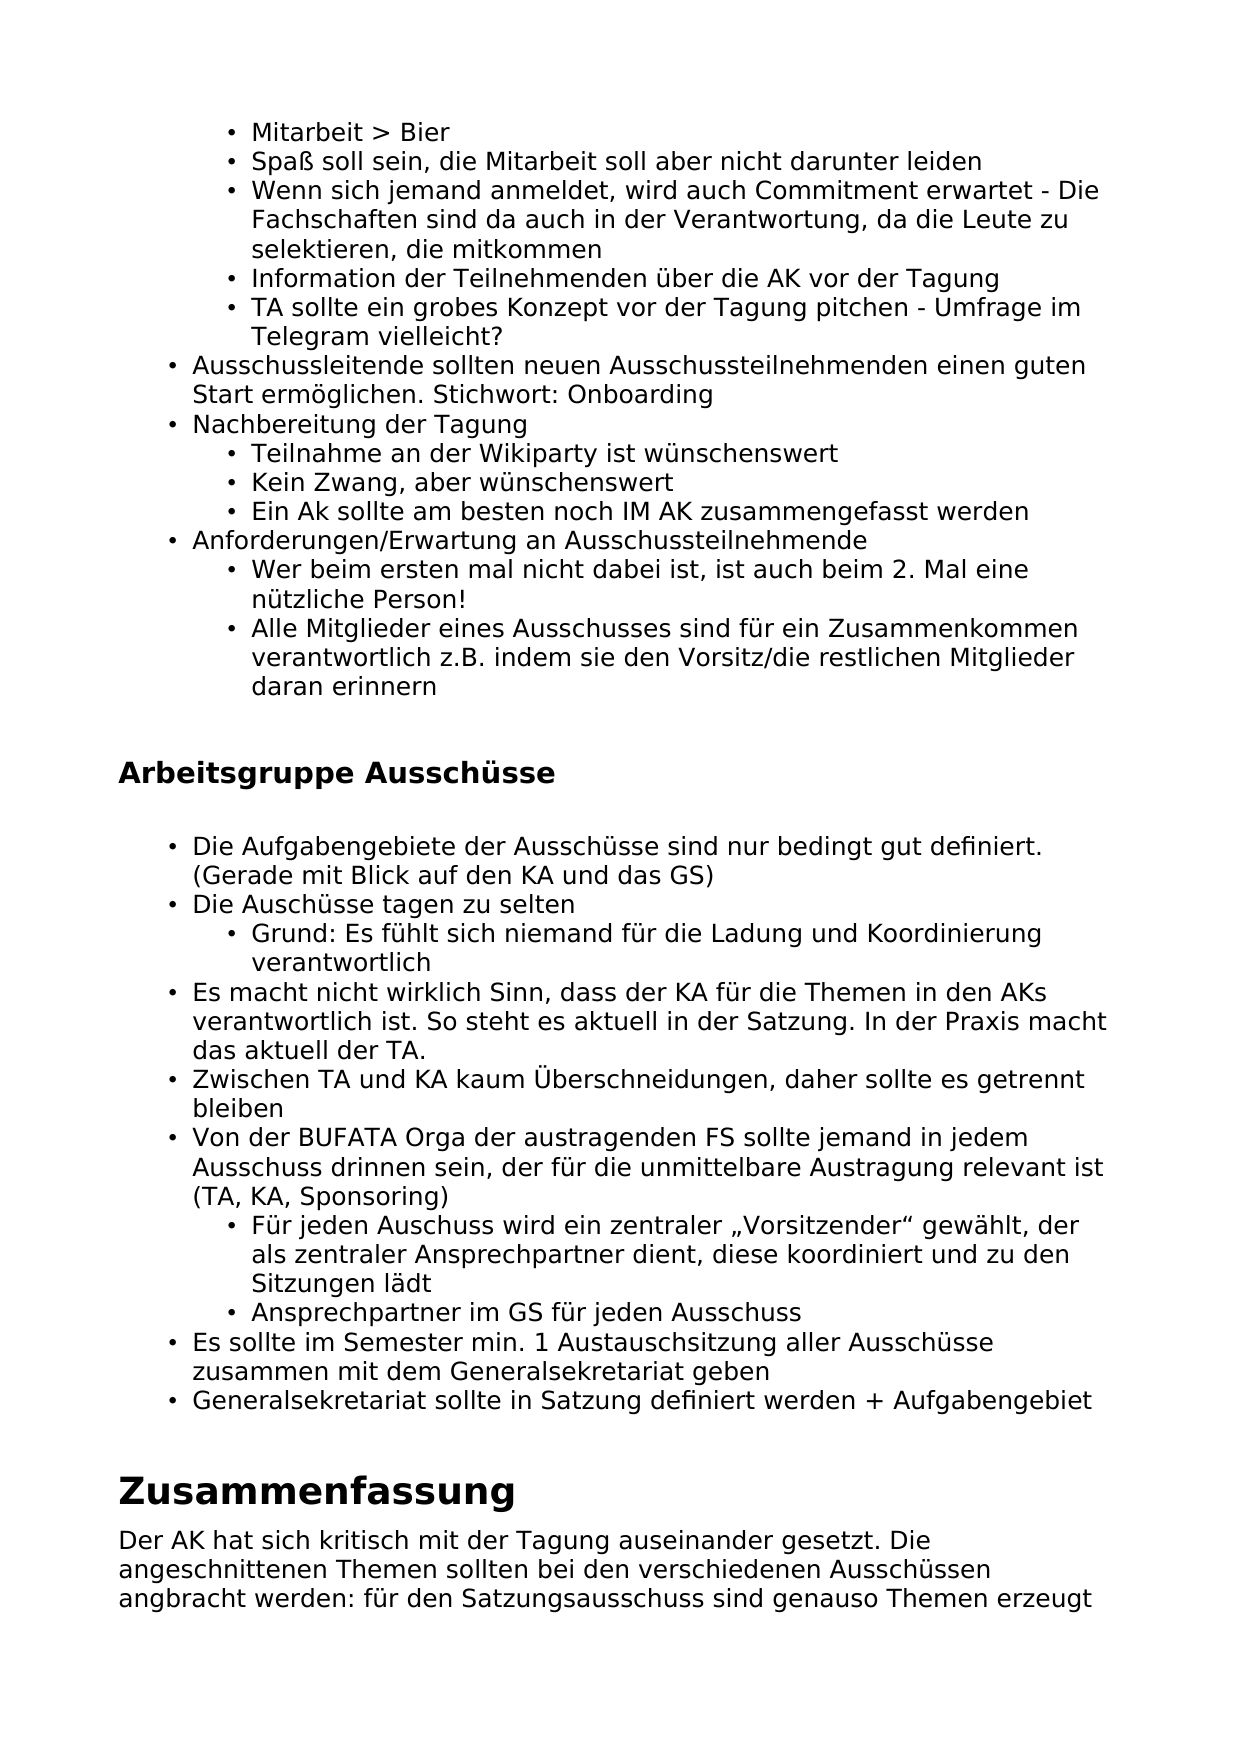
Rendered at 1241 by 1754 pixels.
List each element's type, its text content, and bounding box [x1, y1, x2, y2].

list Zwischen TA und KA kaum Überschneidungen, daher sollte es getrennt bleiben [177, 1065, 1122, 1123]
list Von der BUFATA Orga der austragenden FS sollte jemand in jedem Ausschuss drinnen sein, der für die unmittelbare Austragung relevant ist (TA, KA, Sponsoring) [177, 1123, 1122, 1211]
list Wer beim ersten mal nicht dabei ist, ist auch beim 2. Mal eine nützliche Person! [236, 556, 1122, 614]
list Es macht nicht wirklich Sinn, dass der KA für die Themen in den AKs verantwortlich ist. So steht es aktuell in der Satzung. In der Praxis macht das aktuell der TA. [177, 978, 1122, 1065]
list Nachbereitung der Tagung [177, 410, 1122, 439]
list Alle Mitglieder eines Ausschusses sind für ein Zusammenkommen verantwortlich z.B. indem sie den Vorsitz/die restlichen Mitglieder daran erinnern [236, 614, 1122, 701]
list Ausschussleitende sollten neuen Ausschussteilnehmenden einen guten Start ermöglichen. Stichwort: Onboarding [177, 351, 1122, 410]
list Für jeden Auschuss wird ein zentraler „Vorsitzender“ gewählt, der als zentraler Ansprechpartner dient, diese koordiniert und zu den Sitzungen lädt [236, 1211, 1122, 1298]
subtitle Zusammenfassung [118, 1470, 1122, 1513]
subtitle Arbeitsgruppe Ausschüsse [118, 756, 1122, 790]
text Der AK hat sich kritisch mit der Tagung auseinander gesetzt. Die angeschnittenen Themen sollten bei den verschiedenen Ausschüssen angbracht werden: für den Satzungsausschuss sind genauso Themen erzeugt [118, 1526, 1122, 1613]
list Die Auschüsse tagen zu selten [177, 890, 1122, 919]
list Teilnahme an der Wikiparty ist wünschenswert [236, 439, 1122, 468]
list Generalsekretariat sollte in Satzung definiert werden + Aufgabengebiet [177, 1386, 1122, 1415]
list Anforderungen/Erwartung an Ausschussteilnehmende [177, 526, 1122, 556]
list Wenn sich jemand anmeldet, wird auch Commitment erwartet - Die Fachschaften sind da auch in der Verantwortung, da die Leute zu selektieren, die mitkommen [236, 176, 1122, 264]
list Grund: Es fühlt sich niemand für die Ladung und Koordinierung verantwortlich [236, 919, 1122, 978]
list Ansprechpartner im GS für jeden Ausschuss [236, 1298, 1122, 1328]
list Kein Zwang, aber wünschenswert [236, 468, 1122, 497]
list Die Aufgabengebiete der Ausschüsse sind nur bedingt gut definiert. (Gerade mit Blick auf den KA und das GS) [177, 832, 1122, 890]
list Ein Ak sollte am besten noch IM AK zusammengefasst werden [236, 497, 1122, 526]
list TA sollte ein grobes Konzept vor der Tagung pitchen - Umfrage im Telegram vielleicht? [236, 293, 1122, 351]
list Es sollte im Semester min. 1 Austauschsitzung aller Ausschüsse zusammen mit dem Generalsekretariat geben [177, 1328, 1122, 1386]
list Mitarbeit > Bier [236, 118, 1122, 147]
list Spaß soll sein, die Mitarbeit soll aber nicht darunter leiden [236, 147, 1122, 176]
list Information der Teilnehmenden über die AK vor der Tagung [236, 264, 1122, 293]
